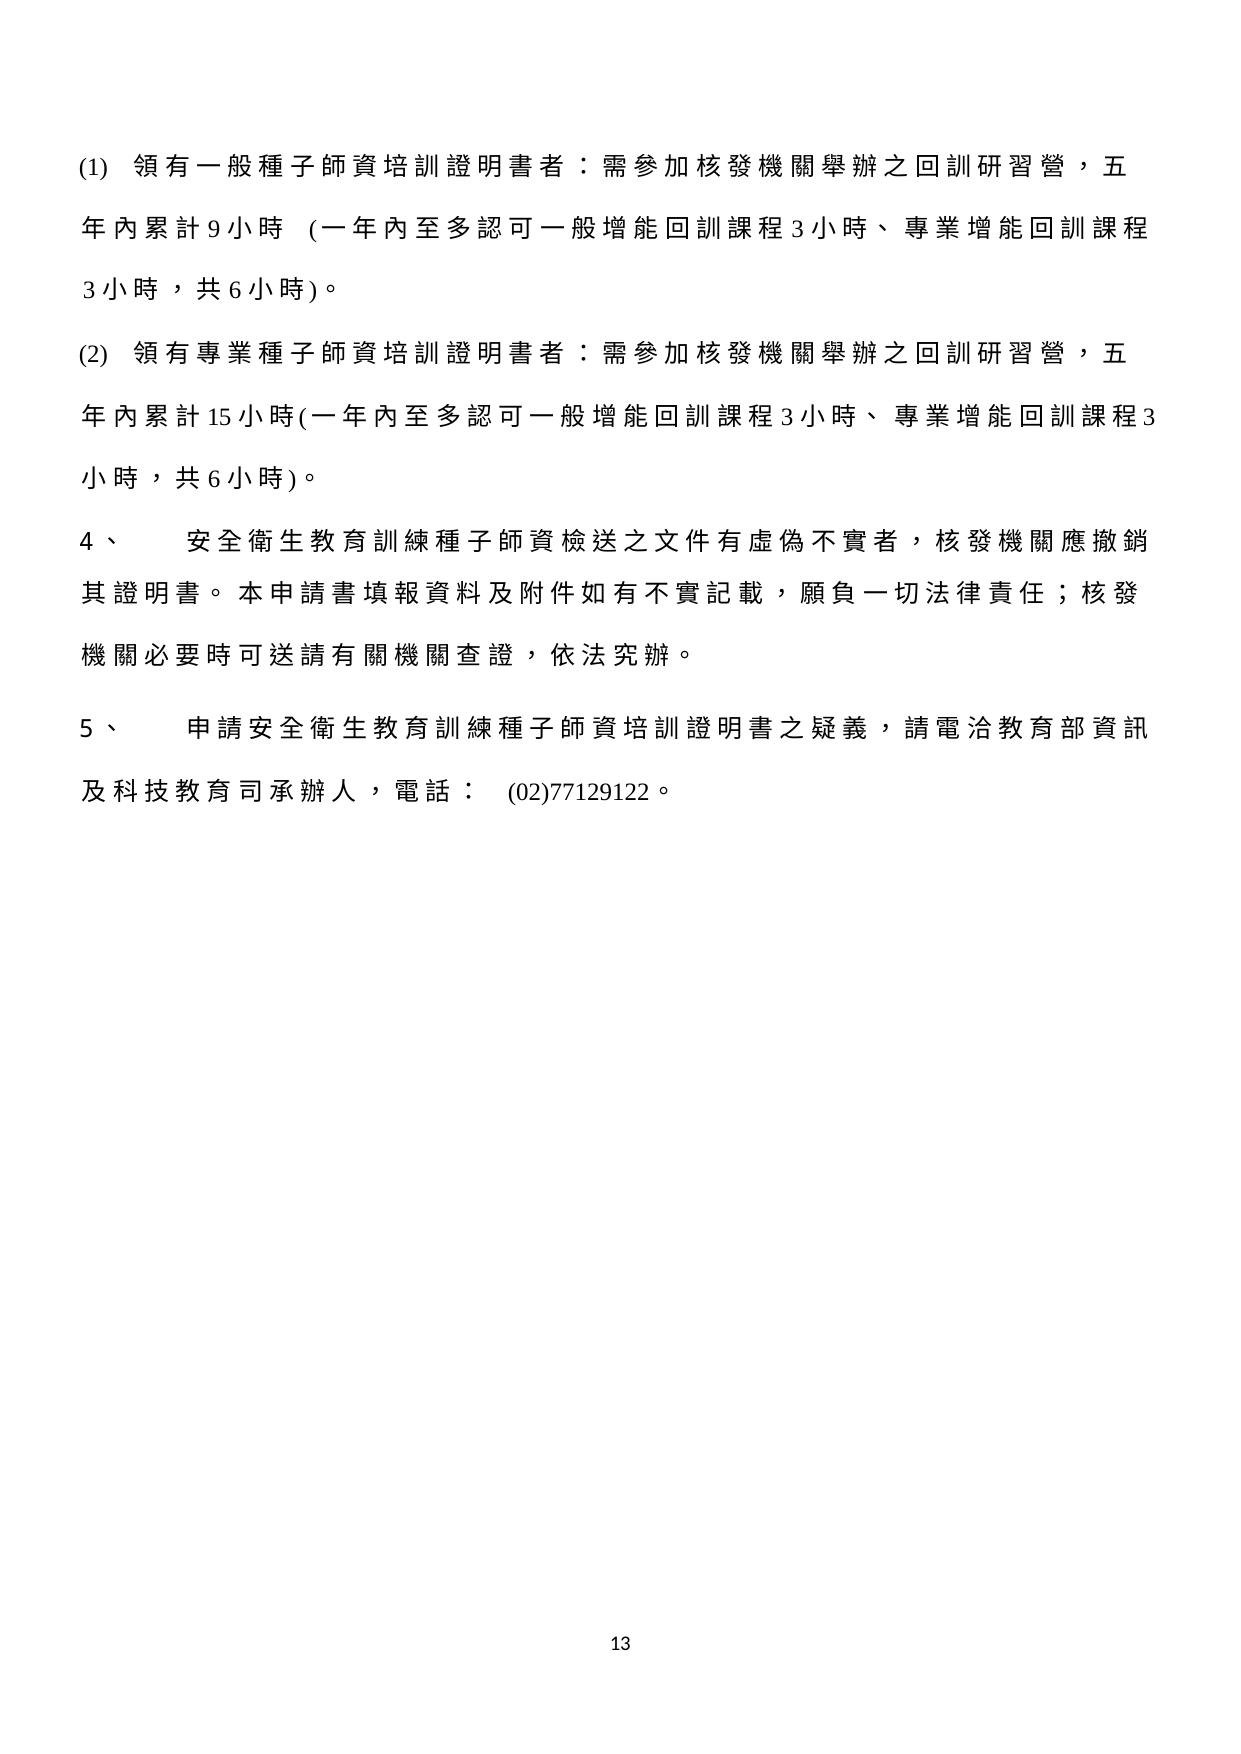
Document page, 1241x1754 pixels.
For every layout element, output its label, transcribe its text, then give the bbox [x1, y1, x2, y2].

list 領有專業種子師資培訓證明書者：需參加核發機關舉辦之回訓研習營，五年內累計15小時(一年內至多認可一般增能回訓課程3小時、專業增能回訓課程3小時，共6小時)。 [78, 300, 1157, 487]
list 安全衛生教育訓練種子師資檢送之文件有虛偽不實者，核發機關應撤銷其證明書。本申請書填報資料及附件如有不實記載，願負一切法律責任；核發機關必要時可送請有關機關查證，依法究辦。 [78, 487, 1157, 675]
list 領有一般種子師資培訓證明書者：需參加核發機關舉辦之回訓研習營，五年內累計9小時 (一年內至多認可一般增能回訓課程3小時、專業增能回訓課程3小時，共6小時)。 [78, 112, 1157, 300]
list 申請安全衛生教育訓練種子師資培訓證明書之疑義，請電洽教育部資訊及科技教育司承辦人，電話： (02)77129122。 [78, 675, 1157, 800]
